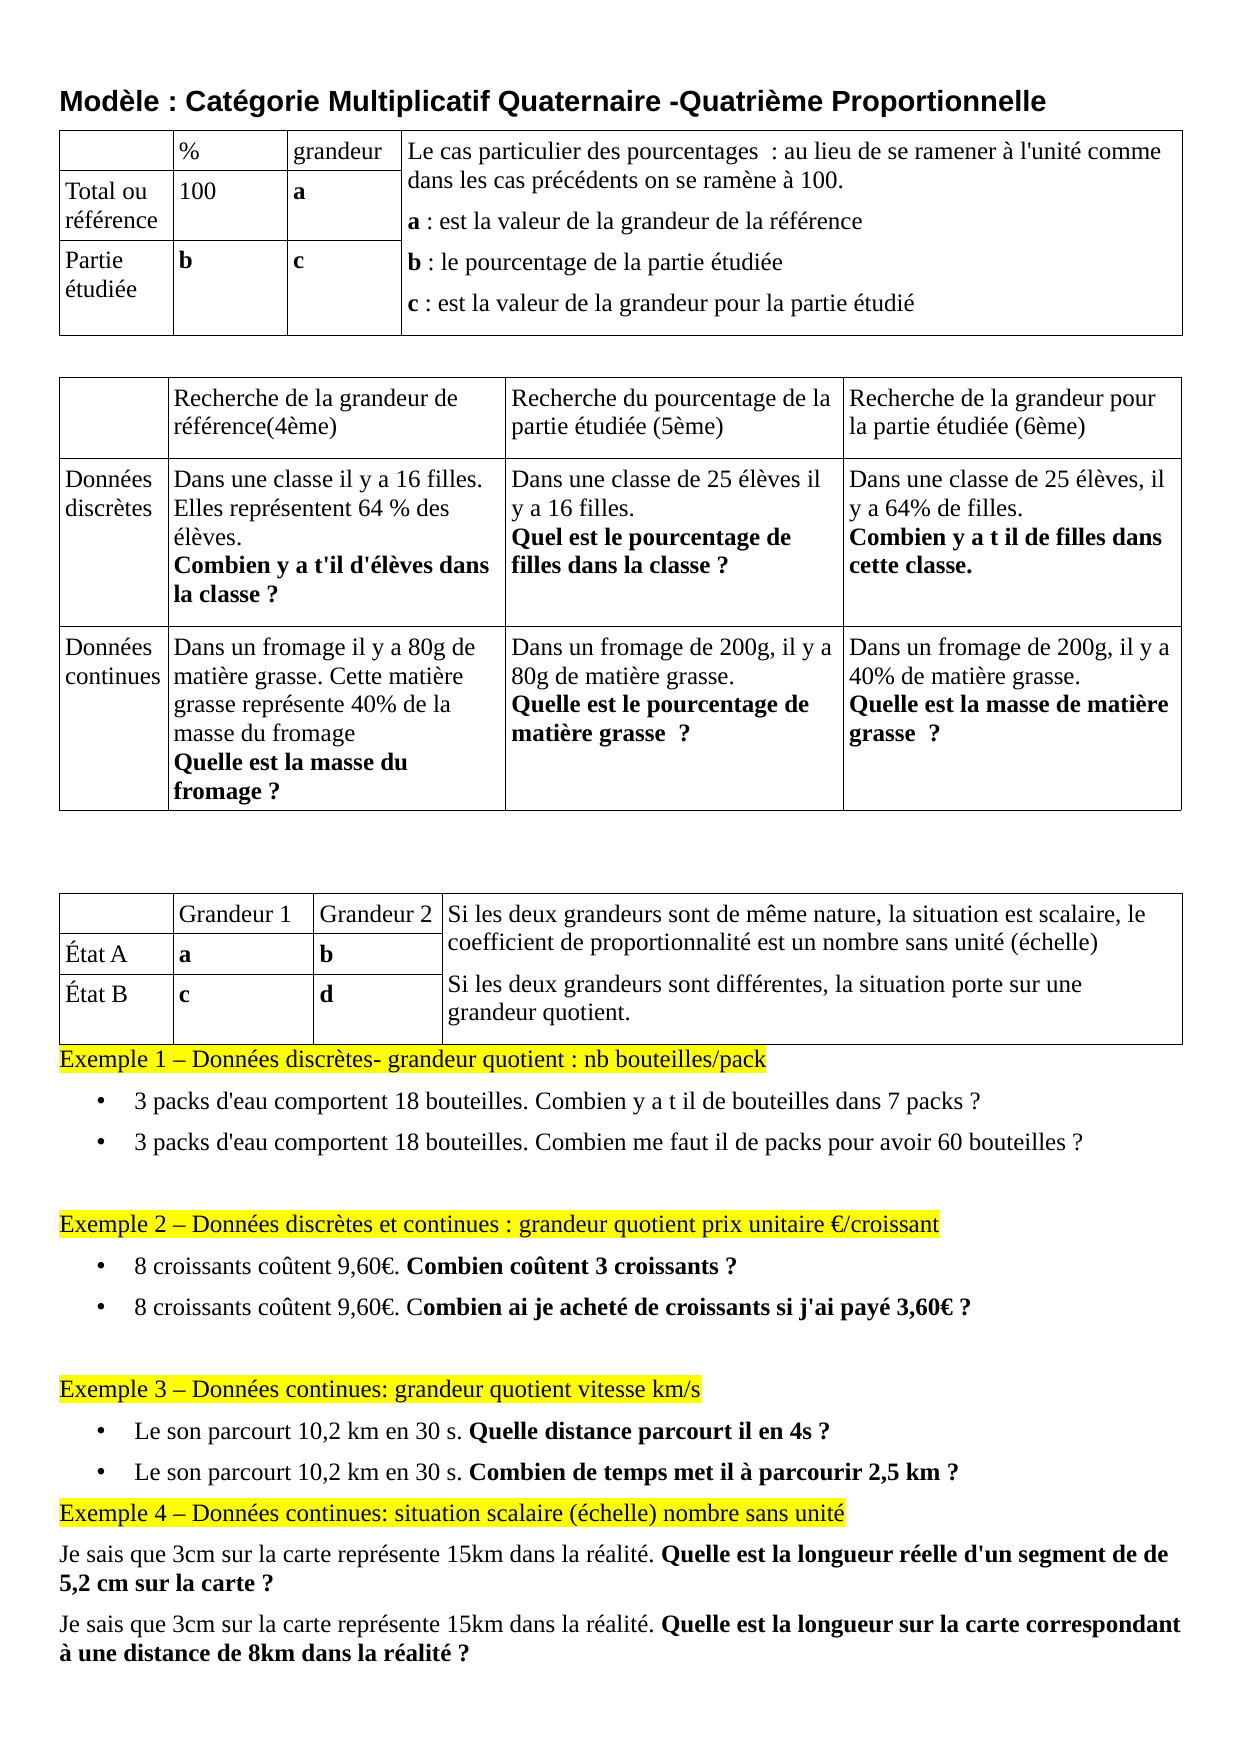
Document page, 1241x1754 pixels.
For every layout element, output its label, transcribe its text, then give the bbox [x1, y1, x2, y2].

table_cell a [288, 171, 401, 239]
text Exemple 4 – Données continues: situation scalaire (échelle) nombre sans unité [59, 1498, 1181, 1527]
table_header Grandeur 1 [174, 894, 313, 933]
table_header Si les deux grandeurs sont de même nature, la situation est scalaire, le coefficient de proportionnalité est un nombre sans unité (échelle) Si les deux grandeurs sont différentes, la situation porte sur une grandeur quotient. [443, 894, 1182, 1044]
table_header % [174, 131, 287, 170]
text Exemple 3 – Données continues: grandeur quotient vitesse km/s [59, 1374, 1181, 1403]
table_cell Données discrètes [60, 459, 168, 626]
list Le son parcourt 10,2 km en 30 s. Quelle distance parcourt il en 4s ? [97, 1416, 1181, 1444]
list 3 packs d'eau comportent 18 bouteilles. Combien me faut il de packs pour avoir 60 bouteilles ? [97, 1127, 1181, 1156]
table_header Recherche de la grandeur pour la partie étudiée (6ème) [844, 378, 1181, 458]
text Exemple 2 – Données discrètes et continues : grandeur quotient prix unitaire €/croissant [59, 1209, 1181, 1238]
table_cell Dans un fromage il y a 80g de matière grasse. Cette matière grasse représente 40% de la masse du fromage Quelle est la masse du fromage ? [169, 627, 505, 810]
table_cell Dans une classe de 25 élèves il y a 16 filles. Quel est le pourcentage de filles dans la classe ? [506, 459, 843, 626]
table_header [60, 131, 173, 170]
table_cell 100 [174, 171, 287, 239]
list Le son parcourt 10,2 km en 30 s. Combien de temps met il à parcourir 2,5 km ? [97, 1457, 1181, 1486]
table_cell Dans une classe il y a 16 filles. Elles représentent 64 % des élèves. Combien y a t'il d'élèves dans la classe ? [169, 459, 505, 626]
text Exemple 1 – Données discrètes- grandeur quotient : nb bouteilles/pack [59, 1045, 1181, 1073]
table_cell Dans un fromage de 200g, il y a 80g de matière grasse. Quelle est le pourcentage de matière grasse ? [506, 627, 843, 810]
table_cell b [174, 241, 287, 335]
table_header Grandeur 2 [314, 894, 442, 933]
table_cell c [174, 975, 313, 1044]
table_header [60, 894, 173, 933]
table_cell Partie étudiée [60, 241, 173, 335]
table_cell État B [60, 975, 173, 1044]
text Je sais que 3cm sur la carte représente 15km dans la réalité. Quelle est la longueur sur la carte correspondant à une distance de 8km dans la réalité ? [59, 1609, 1181, 1667]
table_cell Données continues [60, 627, 168, 810]
table_header Le cas particulier des pourcentages : au lieu de se ramener à l'unité comme dans les cas précédents on se ramène à 100. a : est la valeur de la grandeur de la référence b : le pourcentage de la partie étudiée c : est la valeur de la grandeur pour la partie étudié [402, 131, 1182, 335]
table_header [60, 378, 168, 458]
table_cell b [314, 934, 442, 973]
list 8 croissants coûtent 9,60€. Combien coûtent 3 croissants ? [97, 1251, 1181, 1279]
table_header Recherche du pourcentage de la partie étudiée (5ème) [506, 378, 843, 458]
table_cell État A [60, 934, 173, 973]
subtitle Modèle : Catégorie Multiplicatif Quaternaire -Quatrième Proportionnelle [59, 84, 1181, 118]
list 3 packs d'eau comportent 18 bouteilles. Combien y a t il de bouteilles dans 7 packs ? [97, 1086, 1181, 1114]
table_header grandeur [288, 131, 401, 170]
table_cell d [314, 975, 442, 1044]
list 8 croissants coûtent 9,60€. Combien ai je acheté de croissants si j'ai payé 3,60€ ? [97, 1292, 1181, 1321]
table_cell Total ou référence [60, 171, 173, 239]
table_header Recherche de la grandeur de référence(4ème) [169, 378, 505, 458]
table_cell c [288, 241, 401, 335]
table_cell Dans une classe de 25 élèves, il y a 64% de filles. Combien y a t il de filles dans cette classe. [844, 459, 1181, 626]
table_cell a [174, 934, 313, 973]
text Je sais que 3cm sur la carte représente 15km dans la réalité. Quelle est la longueur réelle d'un segment de de 5,2 cm sur la carte ? [59, 1539, 1181, 1597]
table_cell Dans un fromage de 200g, il y a 40% de matière grasse. Quelle est la masse de matière grasse ? [844, 627, 1181, 810]
